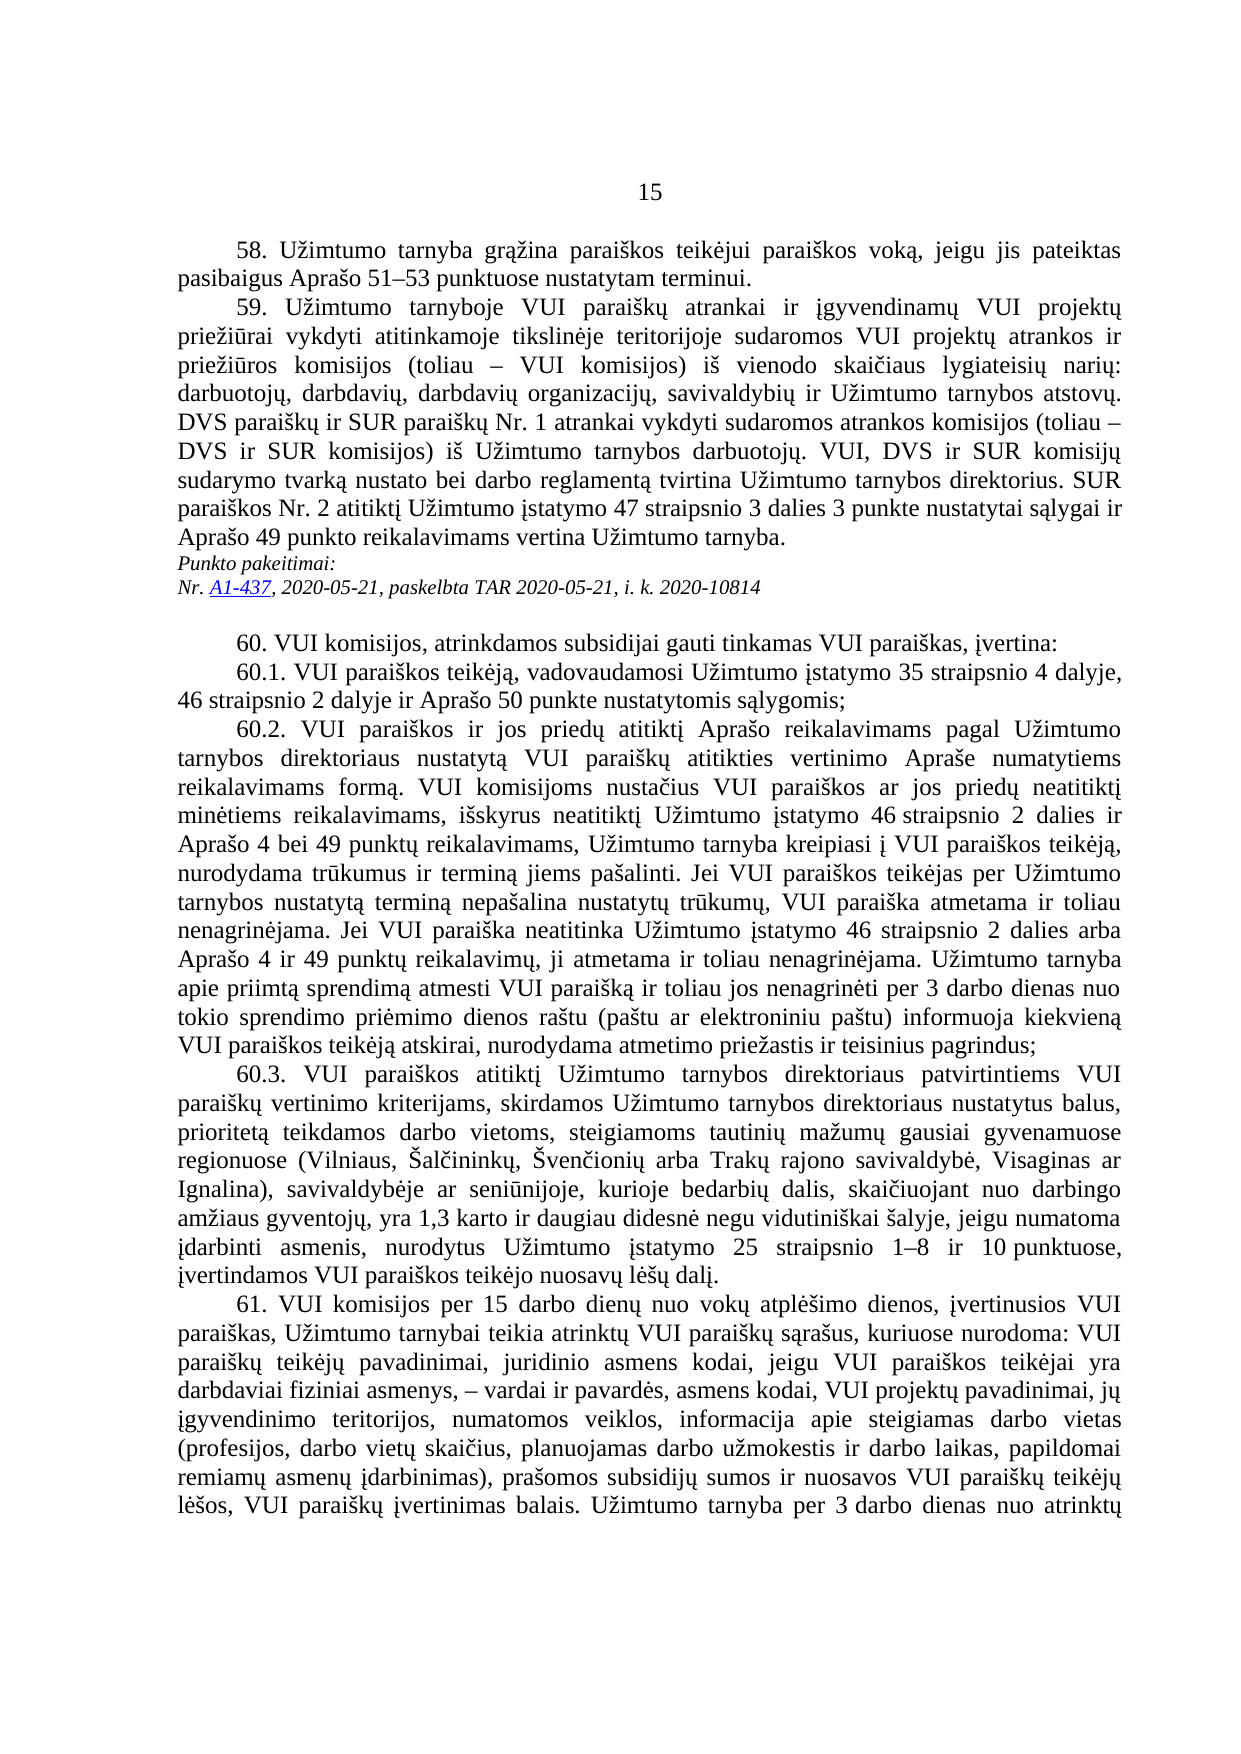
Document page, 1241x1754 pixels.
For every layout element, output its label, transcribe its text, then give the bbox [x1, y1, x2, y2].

text 59. Užimtumo tarnyboje VUI paraiškų atrankai ir įgyvendinamų VUI projektų priežiūrai vykdyti atitinkamoje tikslinėje teritorijoje sudaromos VUI projektų atrankos ir priežiūros komisijos (toliau – VUI komisijos) iš vienodo skaičiaus lygiateisių narių: darbuotojų, darbdavių, darbdavių organizacijų, savivaldybių ir Užimtumo tarnybos atstovų. DVS paraiškų ir SUR paraiškų Nr. 1 atrankai vykdyti sudaromos atrankos komisijos (toliau – DVS ir SUR komisijos) iš Užimtumo tarnybos darbuotojų. VUI, DVS ir SUR komisijų sudarymo tvarką nustato bei darbo reglamentą tvirtina Užimtumo tarnybos direktorius. SUR paraiškos Nr. 2 atitiktį Užimtumo įstatymo 47 straipsnio 3 dalies 3 punkte nustatytai sąlygai ir Aprašo 49 punkto reikalavimams vertina Užimtumo tarnyba. [177, 292, 1122, 551]
text 58. Užimtumo tarnyba grąžina paraiškos teikėjui paraiškos voką, jeigu jis pateiktas pasibaigus Aprašo 51–53 punktuose nustatytam terminui. [177, 235, 1122, 292]
text 61. VUI komisijos per 15 darbo dienų nuo vokų atplėšimo dienos, įvertinusios VUI paraiškas, Užimtumo tarnybai teikia atrinktų VUI paraiškų sąrašus, kuriuose nurodoma: VUI paraiškų teikėjų pavadinimai, juridinio asmens kodai, jeigu VUI paraiškos teikėjai yra darbdaviai fiziniai asmenys, – vardai ir pavardės, asmens kodai, VUI projektų pavadinimai, jų įgyvendinimo teritorijos, numatomos veiklos, informacija apie steigiamas darbo vietas (profesijos, darbo vietų skaičius, planuojamas darbo užmokestis ir darbo laikas, papildomai remiamų asmenų įdarbinimas), prašomos subsidijų sumos ir nuosavos VUI paraiškų teikėjų lėšos, VUI paraiškų įvertinimas balais. Užimtumo tarnyba per 3 darbo dienas nuo atrinktų [177, 1289, 1122, 1519]
text 60.3. VUI paraiškos atitiktį Užimtumo tarnybos direktoriaus patvirtintiems VUI paraiškų vertinimo kriterijams, skirdamos Užimtumo tarnybos direktoriaus nustatytus balus, prioritetą teikdamos darbo vietoms, steigiamoms tautinių mažumų gausiai gyvenamuose regionuose (Vilniaus, Šalčininkų, Švenčionių arba Trakų rajono savivaldybė, Visaginas ar Ignalina), savivaldybėje ar seniūnijoje, kurioje bedarbių dalis, skaičiuojant nuo darbingo amžiaus gyventojų, yra 1,3 karto ir daugiau didesnė negu vidutiniškai šalyje, jeigu numatoma įdarbinti asmenis, nurodytus Užimtumo įstatymo 25 straipsnio 1–8 ir 10 punktuose, įvertindamos VUI paraiškos teikėjo nuosavų lėšų dalį. [177, 1059, 1122, 1289]
text 60.2. VUI paraiškos ir jos priedų atitiktį Aprašo reikalavimams pagal Užimtumo tarnybos direktoriaus nustatytą VUI paraiškų atitikties vertinimo Apraše numatytiems reikalavimams formą. VUI komisijoms nustačius VUI paraiškos ar jos priedų neatitiktį minėtiems reikalavimams, išskyrus neatitiktį Užimtumo įstatymo 46 straipsnio 2 dalies ir Aprašo 4 bei 49 punktų reikalavimams, Užimtumo tarnyba kreipiasi į VUI paraiškos teikėją, nurodydama trūkumus ir terminą jiems pašalinti. Jei VUI paraiškos teikėjas per Užimtumo tarnybos nustatytą terminą nepašalina nustatytų trūkumų, VUI paraiška atmetama ir toliau nenagrinėjama. Jei VUI paraiška neatitinka Užimtumo įstatymo 46 straipsnio 2 dalies arba Aprašo 4 ir 49 punktų reikalavimų, ji atmetama ir toliau nenagrinėjama. Užimtumo tarnyba apie priimtą sprendimą atmesti VUI paraišką ir toliau jos nenagrinėti per 3 darbo dienas nuo tokio sprendimo priėmimo dienos raštu (paštu ar elektroniniu paštu) informuoja kiekvieną VUI paraiškos teikėją atskirai, nurodydama atmetimo priežastis ir teisinius pagrindus; [177, 714, 1122, 1059]
text 60. VUI komisijos, atrinkdamos subsidijai gauti tinkamas VUI paraiškas, įvertina: [177, 628, 1122, 657]
text Punkto pakeitimai: [177, 551, 1122, 575]
text 60.1. VUI paraiškos teikėją, vadovaudamosi Užimtumo įstatymo 35 straipsnio 4 dalyje, 46 straipsnio 2 dalyje ir Aprašo 50 punkte nustatytomis sąlygomis; [177, 657, 1122, 714]
text Nr. A1-437, 2020-05-21, paskelbta TAR 2020-05-21, i. k. 2020-10814 [177, 575, 1122, 599]
